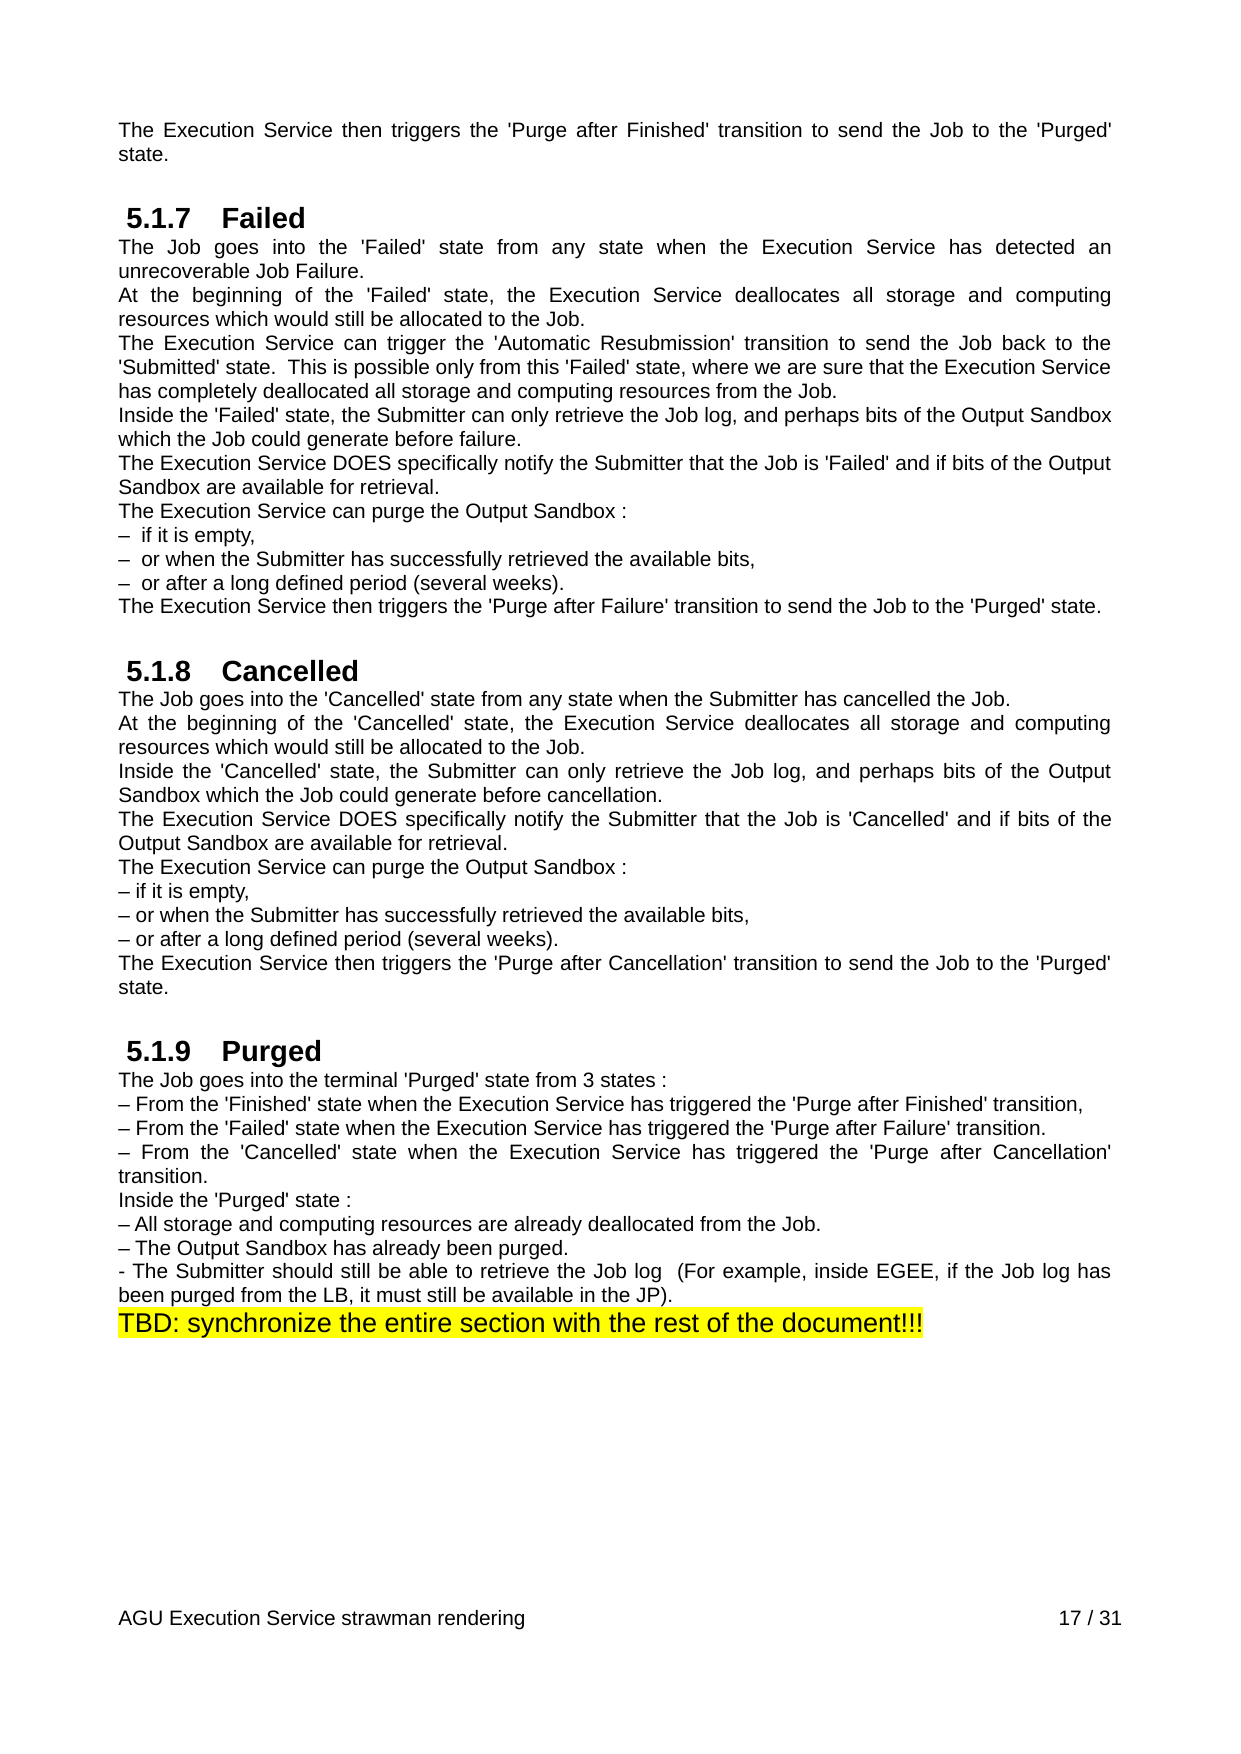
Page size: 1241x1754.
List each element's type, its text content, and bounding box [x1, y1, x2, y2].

text – or when the Submitter has successfully retrieved the available bits, [118, 546, 1113, 570]
text – or after a long defined period (several weeks). [118, 570, 1113, 594]
text Inside the 'Purged' state : [118, 1187, 1113, 1211]
text The Job goes into the terminal 'Purged' state from 3 states : [118, 1068, 1113, 1092]
text – or after a long defined period (several weeks). [118, 927, 1113, 951]
text – if it is empty, [118, 522, 1113, 546]
subtitle Purged [118, 1034, 1122, 1068]
text - The Submitter should still be able to retrieve the Job log (For example, inside EGEE, if the Job log has been purged from the LB, it must still be available in the JP). [118, 1259, 1113, 1307]
text The Job goes into the 'Cancelled' state from any state when the Submitter has cancelled the Job. [118, 687, 1113, 711]
text The Execution Service then triggers the 'Purge after Failure' transition to send the Job to the 'Purged' state. [118, 594, 1113, 618]
text The Execution Service then triggers the 'Purge after Finished' transition to send the Job to the 'Purged' state. [118, 118, 1113, 166]
text – or when the Submitter has successfully retrieved the available bits, [118, 903, 1113, 927]
text At the beginning of the 'Cancelled' state, the Execution Service deallocates all storage and computing resources which would still be allocated to the Job. [118, 711, 1113, 759]
subtitle Cancelled [118, 654, 1122, 687]
text The Execution Service can purge the Output Sandbox : [118, 855, 1113, 879]
text – From the 'Cancelled' state when the Execution Service has triggered the 'Purge after Cancellation' transition. [118, 1139, 1113, 1187]
text – From the 'Failed' state when the Execution Service has triggered the 'Purge after Failure' transition. [118, 1116, 1113, 1139]
text TBD: synchronize the entire section with the rest of the document!!! [118, 1307, 1113, 1338]
text At the beginning of the 'Failed' state, the Execution Service deallocates all storage and computing resources which would still be allocated to the Job. [118, 283, 1113, 331]
text The Execution Service can purge the Output Sandbox : [118, 498, 1113, 522]
text The Execution Service can trigger the 'Automatic Resubmission' transition to send the Job back to the 'Submitted' state. This is possible only from this 'Failed' state, where we are sure that the Execution Service has completely deallocated all storage and computing resources from the Job. [118, 331, 1113, 403]
text Inside the 'Failed' state, the Submitter can only retrieve the Job log, and perhaps bits of the Output Sandbox which the Job could generate before failure. [118, 403, 1113, 451]
text – The Output Sandbox has already been purged. [118, 1235, 1113, 1259]
text The Job goes into the 'Failed' state from any state when the Execution Service has detected an unrecoverable Job Failure. [118, 235, 1113, 283]
text – if it is empty, [118, 879, 1113, 903]
subtitle Failed [118, 201, 1122, 235]
text – From the 'Finished' state when the Execution Service has triggered the 'Purge after Finished' transition, [118, 1092, 1113, 1116]
text The Execution Service DOES specifically notify the Submitter that the Job is 'Failed' and if bits of the Output Sandbox are available for retrieval. [118, 451, 1113, 498]
text The Execution Service DOES specifically notify the Submitter that the Job is 'Cancelled' and if bits of the Output Sandbox are available for retrieval. [118, 807, 1113, 855]
text – All storage and computing resources are already deallocated from the Job. [118, 1211, 1113, 1235]
text Inside the 'Cancelled' state, the Submitter can only retrieve the Job log, and perhaps bits of the Output Sandbox which the Job could generate before cancellation. [118, 759, 1113, 807]
text The Execution Service then triggers the 'Purge after Cancellation' transition to send the Job to the 'Purged' state. [118, 951, 1113, 999]
